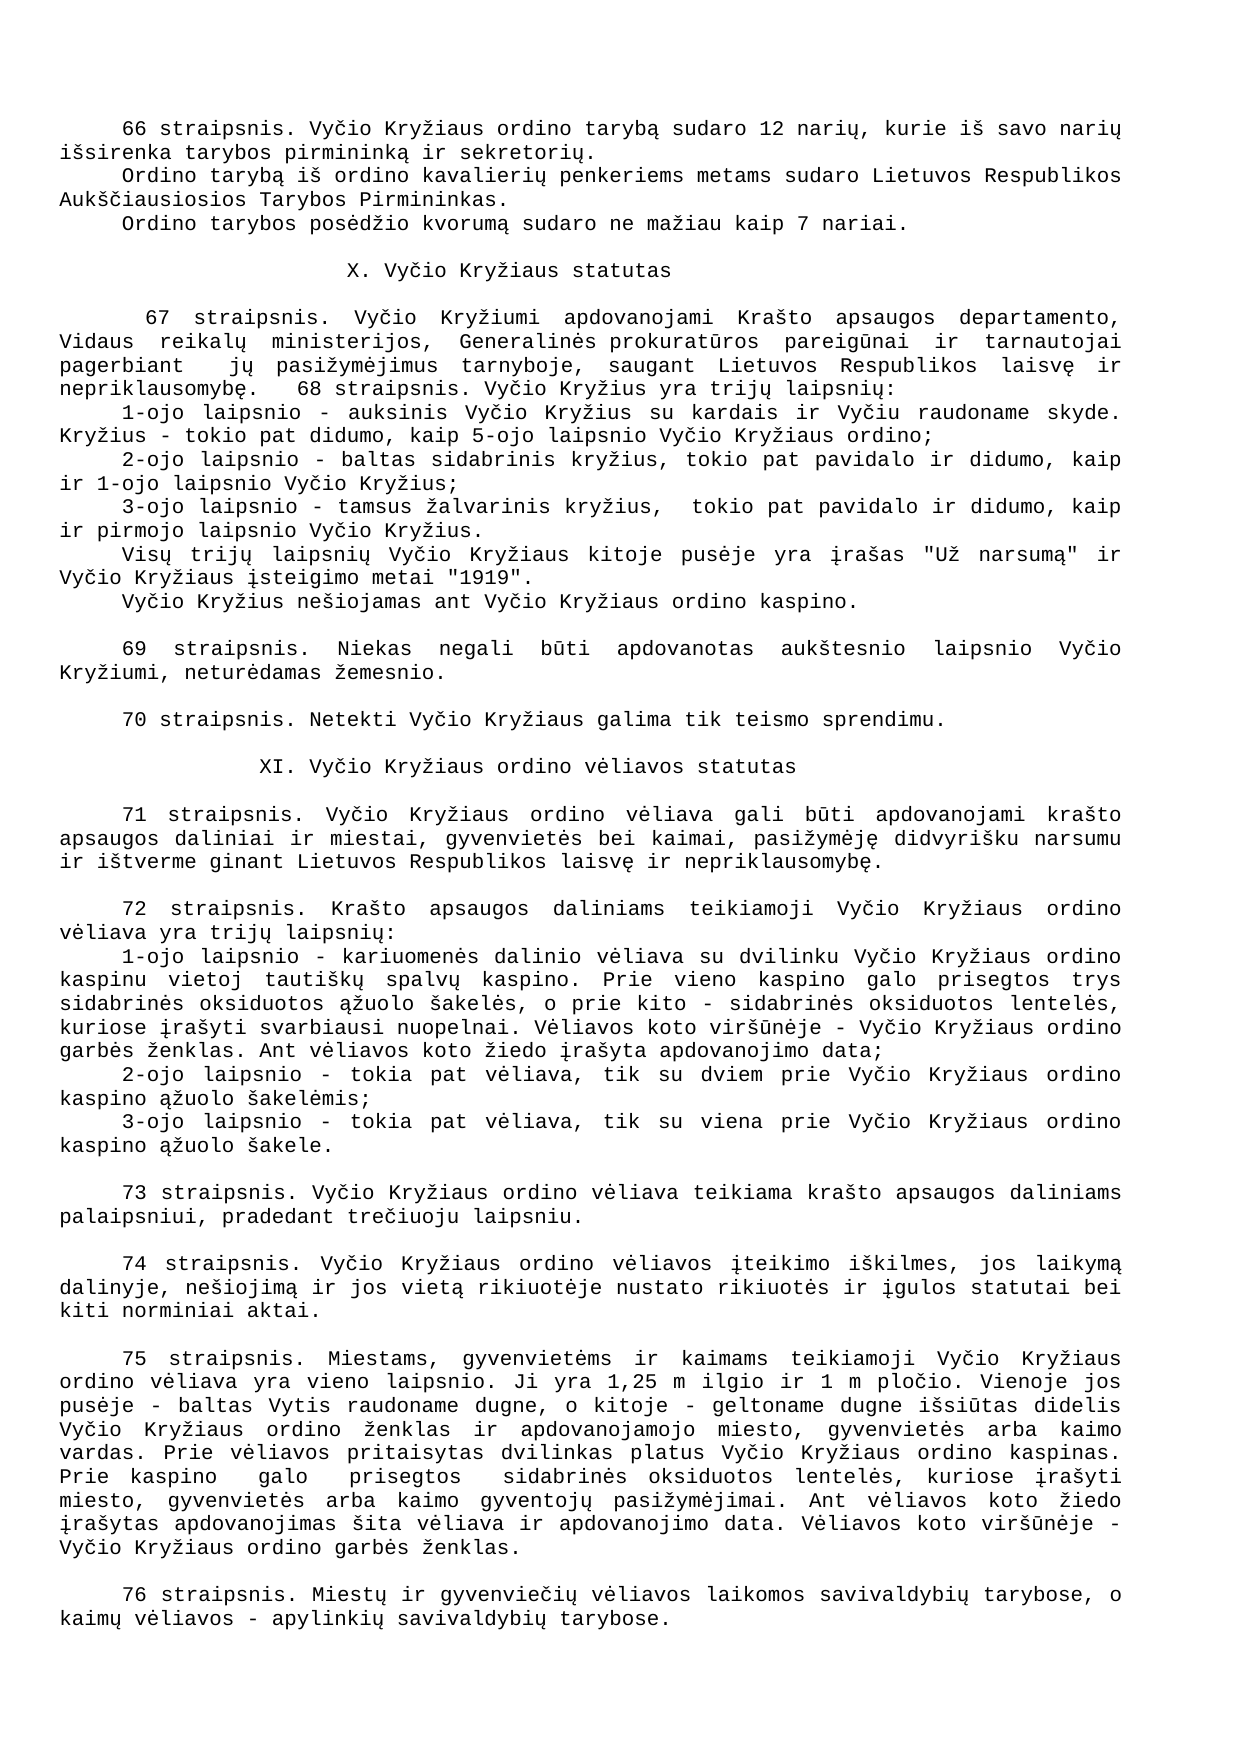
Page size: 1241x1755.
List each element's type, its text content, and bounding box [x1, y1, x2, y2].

text 2-ojo laipsnio - tokia pat vėliava, tik su dviem prie Vyčio Kryžiaus ordino kaspino ąžuolo šakelėmis; [59, 1064, 1122, 1111]
text 2-ojo laipsnio - baltas sidabrinis kryžius, tokio pat pavidalo ir didumo, kaip ir 1-ojo laipsnio Vyčio Kryžius; [59, 449, 1122, 496]
text Ordino tarybos posėdžio kvorumą sudaro ne mažiau kaip 7 nariai. [59, 213, 1122, 236]
text 71 straipsnis. Vyčio Kryžiaus ordino vėliava gali būti apdovanojami krašto apsaugos daliniai ir miestai, gyvenvietės bei kaimai, pasižymėję didvyrišku narsumu ir ištverme ginant Lietuvos Respublikos laisvę ir nepriklausomybę. [59, 804, 1122, 875]
text Vyčio Kryžius nešiojamas ant Vyčio Kryžiaus ordino kaspino. [59, 591, 1122, 615]
text Ordino tarybą iš ordino kavalierių penkeriems metams sudaro Lietuvos Respublikos Aukščiausiosios Tarybos Pirmininkas. [59, 165, 1122, 213]
text 1-ojo laipsnio - auksinis Vyčio Kryžius su kardais ir Vyčiu raudoname skyde. Kryžius - tokio pat didumo, kaip 5-ojo laipsnio Vyčio Kryžiaus ordino; [59, 402, 1122, 449]
text 66 straipsnis. Vyčio Kryžiaus ordino tarybą sudaro 12 narių, kurie iš savo narių išsirenka tarybos pirmininką ir sekretorių. [59, 118, 1122, 165]
text 3-ojo laipsnio - tokia pat vėliava, tik su viena prie Vyčio Kryžiaus ordino kaspino ąžuolo šakele. [59, 1111, 1122, 1158]
text 3-ojo laipsnio - tamsus žalvarinis kryžius, tokio pat pavidalo ir didumo, kaip ir pirmojo laipsnio Vyčio Kryžius. [59, 496, 1122, 544]
text 73 straipsnis. Vyčio Kryžiaus ordino vėliava teikiama krašto apsaugos daliniams palaipsniui, pradedant trečiuoju laipsniu. [59, 1182, 1122, 1229]
text 75 straipsnis. Miestams, gyvenvietėms ir kaimams teikiamoji Vyčio Kryžiaus ordino vėliava yra vieno laipsnio. Ji yra 1,25 m ilgio ir 1 m pločio. Vienoje jos pusėje - baltas Vytis raudoname dugne, o kitoje - geltoname dugne išsiūtas didelis Vyčio Kryžiaus ordino ženklas ir apdovanojamojo miesto, gyvenvietės arba kaimo vardas. Prie vėliavos pritaisytas dvilinkas platus Vyčio Kryžiaus ordino kaspinas. Prie kaspino galo prisegtos sidabrinės oksiduotos lentelės, kuriose įrašyti miesto, gyvenvietės arba kaimo gyventojų pasižymėjimai. Ant vėliavos koto žiedo įrašytas apdovanojimas šita vėliava ir apdovanojimo data. Vėliavos koto viršūnėje - Vyčio Kryžiaus ordino garbės ženklas. [59, 1348, 1122, 1561]
text X. Vyčio Kryžiaus statutas [59, 260, 1122, 284]
text 67 straipsnis. Vyčio Kryžiumi apdovanojami Krašto apsaugos departamento, Vidaus reikalų ministerijos, Generalinės prokuratūros pareigūnai ir tarnautojai pagerbiant jų pasižymėjimus tarnyboje, saugant Lietuvos Respublikos laisvę ir nepriklausomybę. 68 straipsnis. Vyčio Kryžius yra trijų laipsnių: [59, 307, 1122, 402]
text 70 straipsnis. Netekti Vyčio Kryžiaus galima tik teismo sprendimu. [59, 709, 1122, 733]
text 72 straipsnis. Krašto apsaugos daliniams teikiamoji Vyčio Kryžiaus ordino vėliava yra trijų laipsnių: [59, 898, 1122, 946]
text 1-ojo laipsnio - kariuomenės dalinio vėliava su dvilinku Vyčio Kryžiaus ordino kaspinu vietoj tautiškų spalvų kaspino. Prie vieno kaspino galo prisegtos trys sidabrinės oksiduotos ąžuolo šakelės, o prie kito - sidabrinės oksiduotos lentelės, kuriose įrašyti svarbiausi nuopelnai. Vėliavos koto viršūnėje - Vyčio Kryžiaus ordino garbės ženklas. Ant vėliavos koto žiedo įrašyta apdovanojimo data; [59, 946, 1122, 1064]
text XI. Vyčio Kryžiaus ordino vėliavos statutas [59, 757, 1122, 780]
text Visų trijų laipsnių Vyčio Kryžiaus kitoje pusėje yra įrašas "Už narsumą" ir Vyčio Kryžiaus įsteigimo metai "1919". [59, 544, 1122, 591]
text 76 straipsnis. Miestų ir gyvenviečių vėliavos laikomos savivaldybių tarybose, o kaimų vėliavos - apylinkių savivaldybių tarybose. [59, 1584, 1122, 1631]
text 69 straipsnis. Niekas negali būti apdovanotas aukštesnio laipsnio Vyčio Kryžiumi, neturėdamas žemesnio. [59, 638, 1122, 686]
text 74 straipsnis. Vyčio Kryžiaus ordino vėliavos įteikimo iškilmes, jos laikymą dalinyje, nešiojimą ir jos vietą rikiuotėje nustato rikiuotės ir įgulos statutai bei kiti norminiai aktai. [59, 1253, 1122, 1324]
